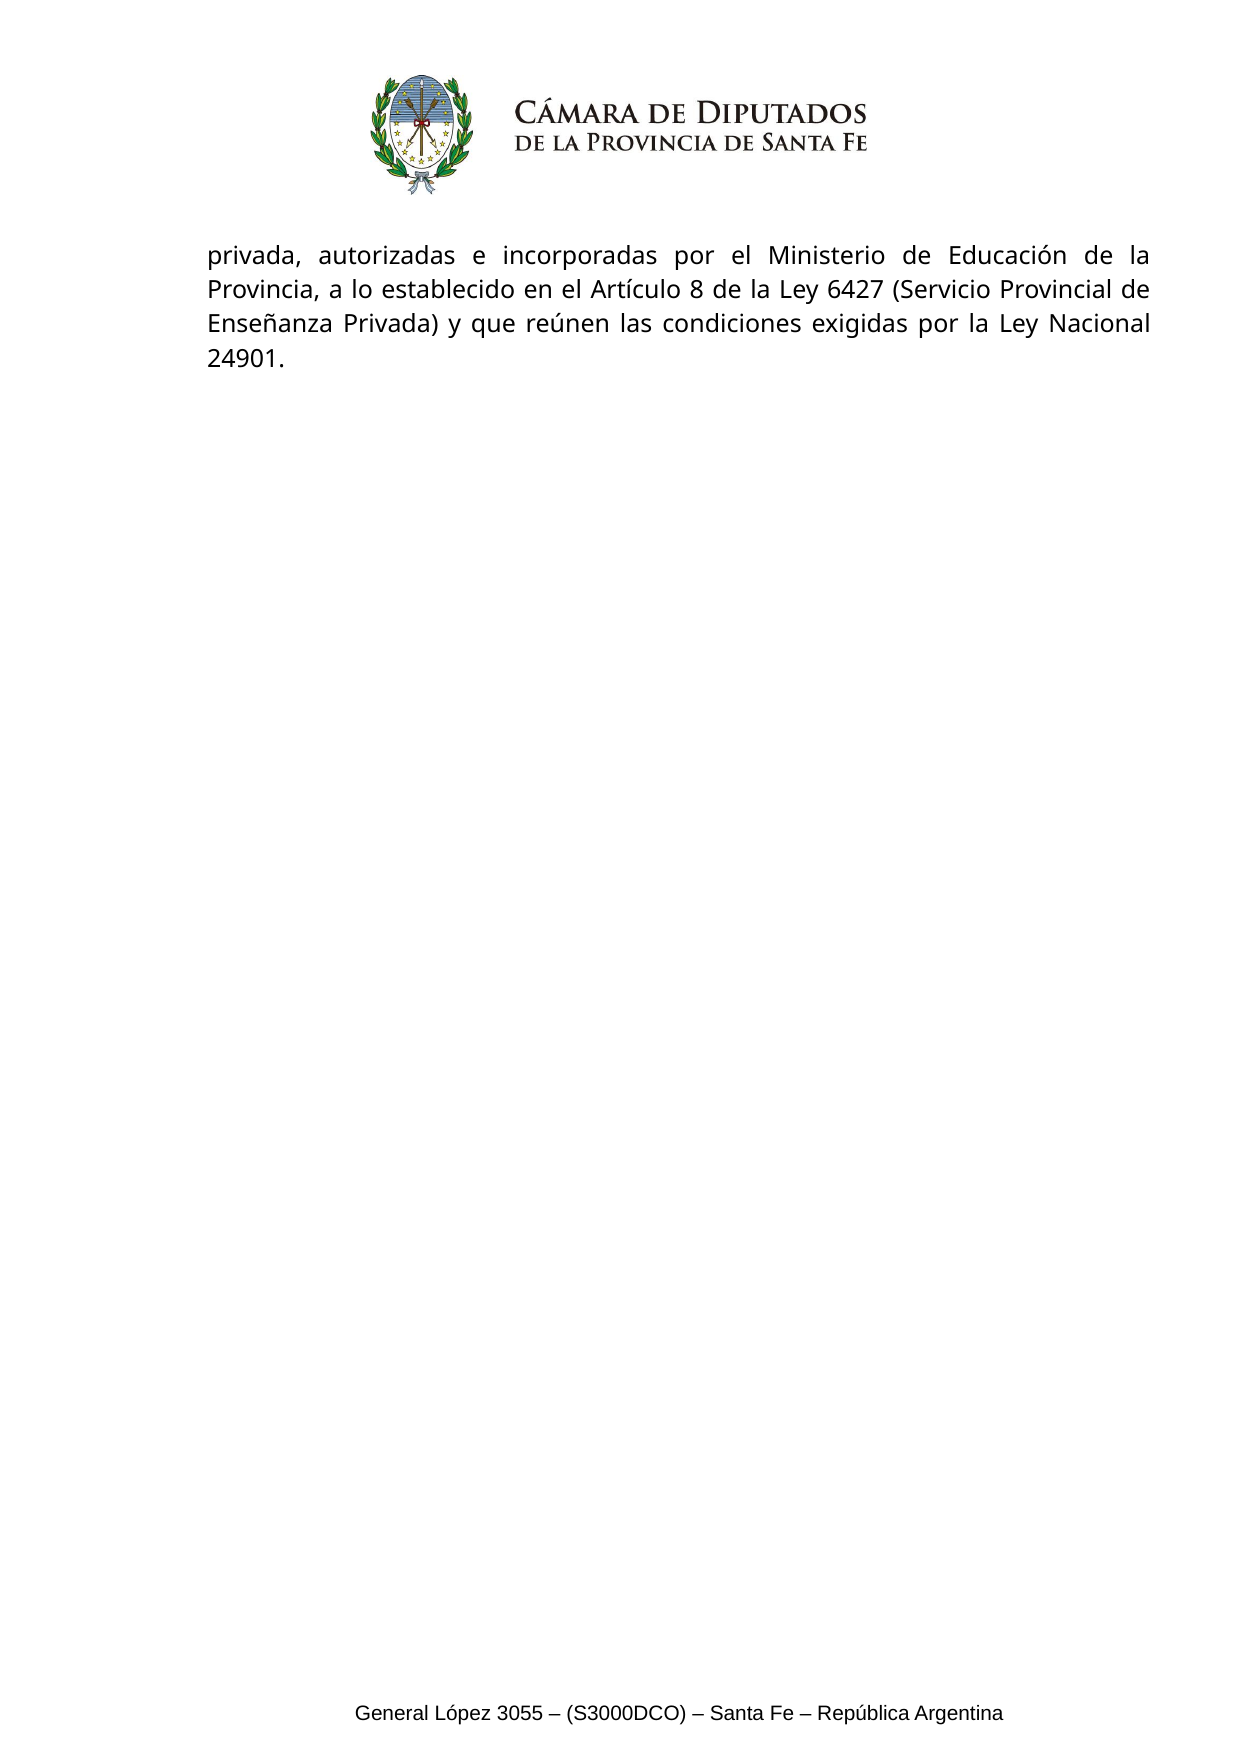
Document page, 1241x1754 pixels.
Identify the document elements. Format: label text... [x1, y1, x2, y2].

text privada, autorizadas e incorporadas por el Ministerio de Educación de la Provincia, a lo establecido en el Artículo 8 de la Ley 6427 (Servicio Provincial de Enseñanza Privada) y que reúnen las condiciones exigidas por la Ley Nacional 24901. [207, 238, 1152, 374]
picture [370, 75, 867, 199]
